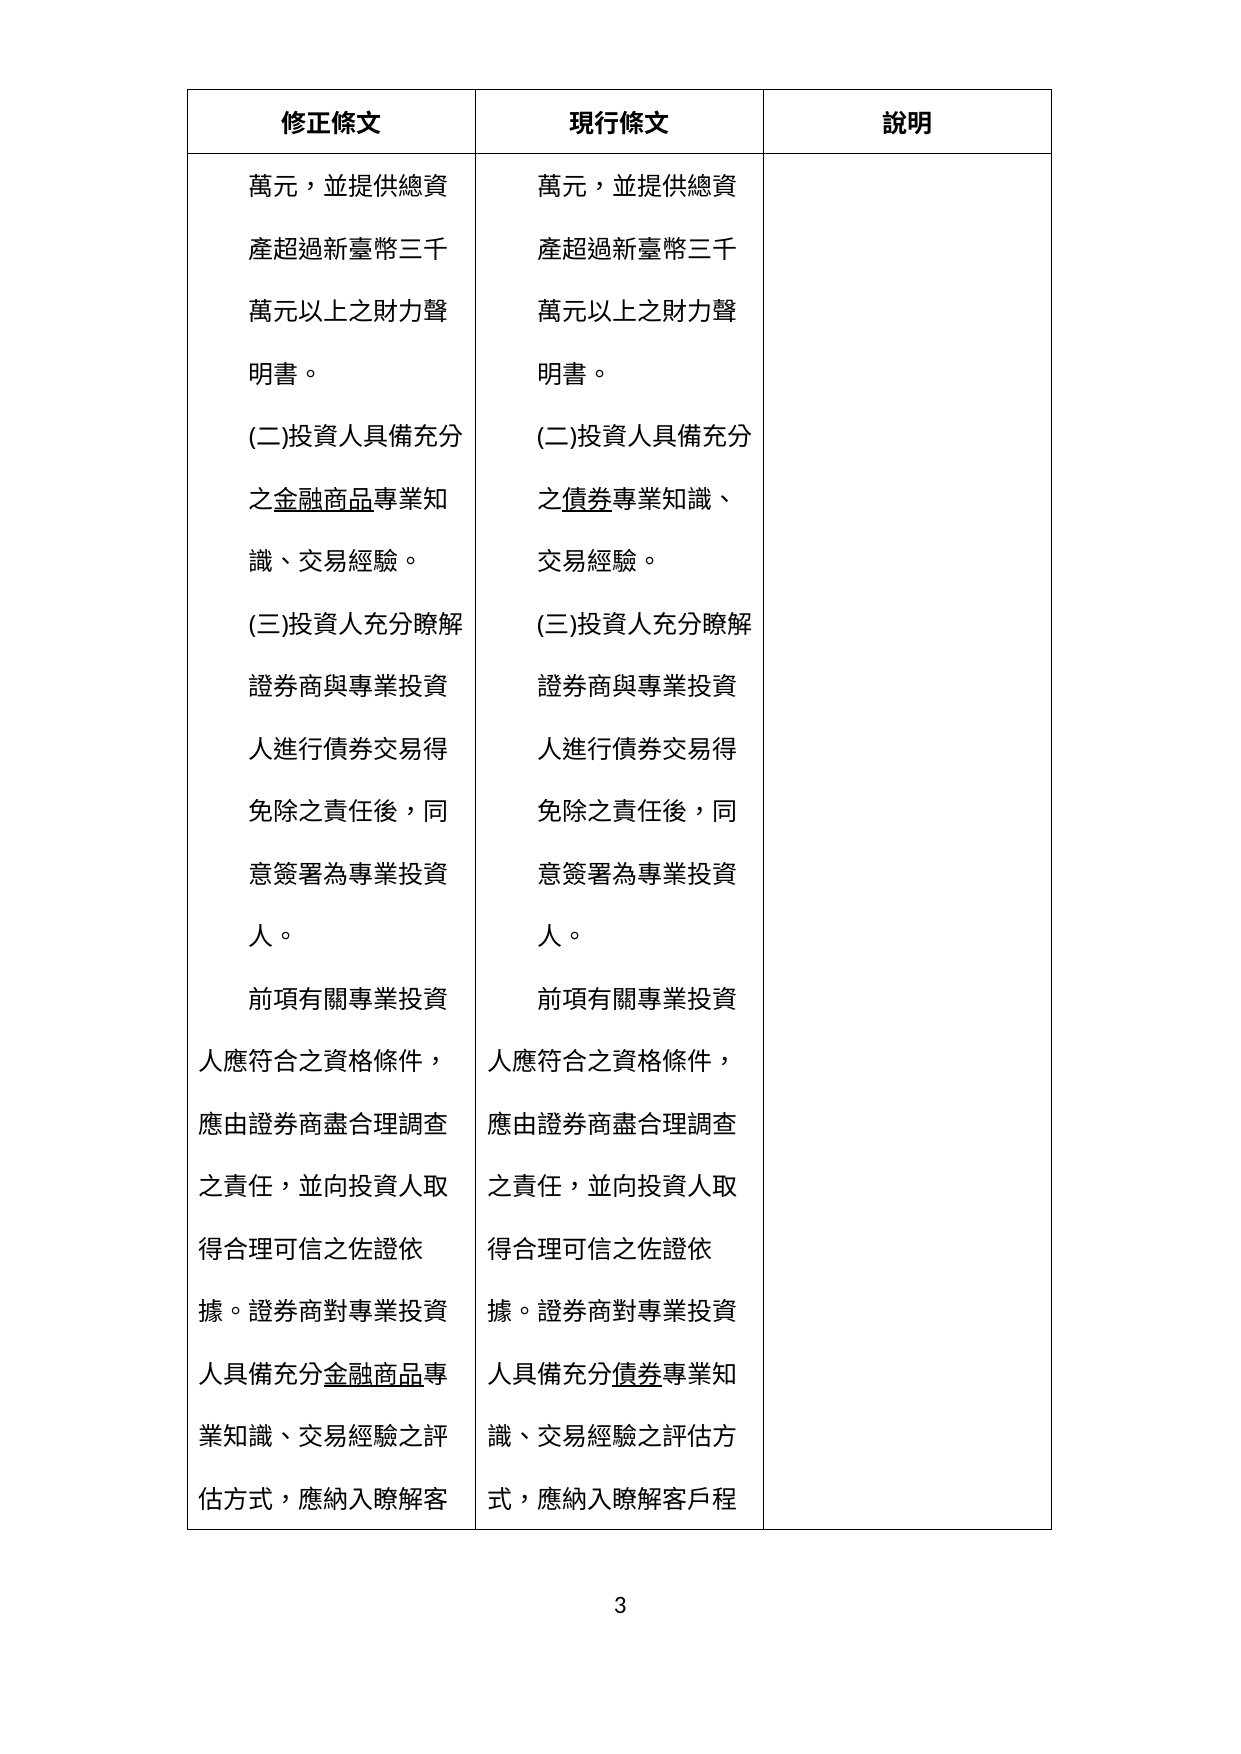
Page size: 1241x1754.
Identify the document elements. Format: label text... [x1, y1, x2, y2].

table_cell [764, 154, 1051, 1529]
table_cell 萬元，並提供總資產超過新臺幣三千萬元以上之財力聲明書。 (二)投資人具備充分之金融商品專業知識、交易經驗。 (三)投資人充分瞭解證券商與專業投資人進行債券交易得免除之責任後，同意簽署為專業投資人。 前項有關專業投資人應符合之資格條件，應由證券商盡合理調查之責任，並向投資人取得合理可信之佐證依據。證券商對專業投資人具備充分金融商品專業知識、交易經驗之評估方式，應納入瞭解客 [188, 154, 475, 1529]
table_header 修正條文 [188, 90, 475, 153]
table_header 現行條文 [476, 90, 763, 153]
table_cell 萬元，並提供總資產超過新臺幣三千萬元以上之財力聲明書。 (二)投資人具備充分之債券專業知識、交易經驗。 (三)投資人充分瞭解證券商與專業投資人進行債券交易得免除之責任後，同意簽署為專業投資人。 前項有關專業投資人應符合之資格條件，應由證券商盡合理調查之責任，並向投資人取得合理可信之佐證依據。證券商對專業投資人具備充分債券專業知識、交易經驗之評估方式，應納入瞭解客戶程 [476, 154, 763, 1529]
table_header 說明 [764, 90, 1051, 153]
